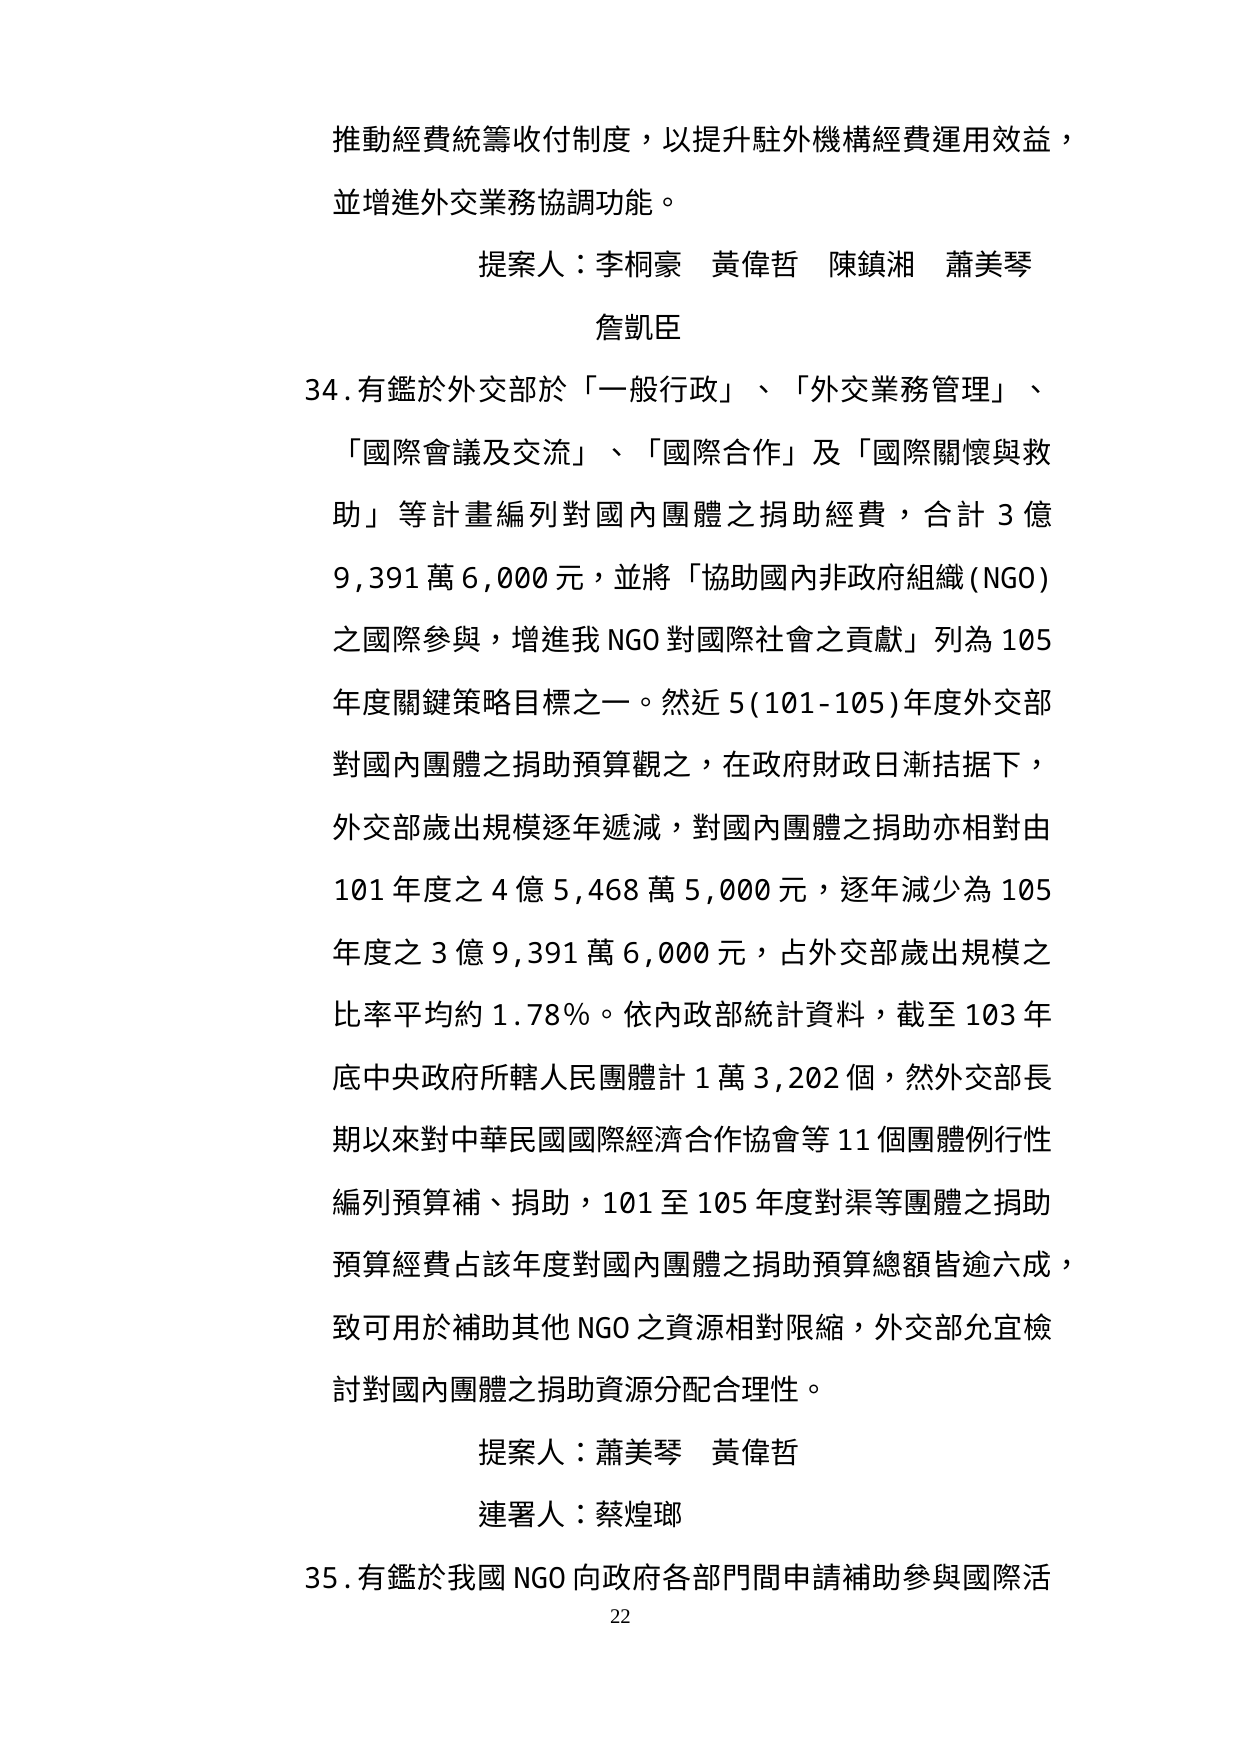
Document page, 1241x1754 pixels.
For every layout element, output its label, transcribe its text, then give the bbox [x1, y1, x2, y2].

text 詹凱臣 [332, 284, 1053, 346]
text 連署人：蔡煌瑯 [332, 1471, 1053, 1534]
text 34.有鑑於外交部於「一般行政」、「外交業務管理」、「國際會議及交流」、「國際合作」及「國際關懷與救助」等計畫編列對國內團體之捐助經費，合計3億9,391萬6,000元，並將「協助國內非政府組織(NGO)之國際參與，增進我NGO對國際社會之貢獻」列為105年度關鍵策略目標之一。然近5(101-105)年度外交部對國內團體之捐助預算觀之，在政府財政日漸拮据下，外交部歲出規模逐年遞減，對國內團體之捐助亦相對由101年度之4億5,468萬5,000元，逐年減少為105年度之3億9,391萬6,000元，占外交部歲出規模之比率平均約1.78％。依內政部統計資料，截至103年底中央政府所轄人民團體計1萬3,202個，然外交部長期以來對中華民國國際經濟合作協會等11個團體例行性編列預算補、捐助，101至105年度對渠等團體之捐助預算經費占該年度對國內團體之捐助預算總額皆逾六成，致可用於補助其他NGO之資源相對限縮，外交部允宜檢討對國內團體之捐助資源分配合理性。 [303, 346, 1053, 1409]
text 提案人：蕭美琴 黃偉哲 [332, 1409, 1053, 1471]
text 提案人：李桐豪 黃偉哲 陳鎮湘 蕭美琴 [332, 221, 1053, 284]
text 35.有鑑於我國NGO向政府各部門間申請補助參與國際活 [303, 1534, 1053, 1596]
text 33.99至102年度置有外交部以外人員駐外館處計有74處，其中18館處實施經費統籌收付制度，103及104年度截至6月底置有外交部以外人員駐外館處計有76處，實施經費統籌收付制度已增為51個，推動經費統籌收付制度已具成效；惟尚未實施經費統籌收付制度之25個駐外館處中，員額30人以上之中、大型駐外館處，計有韓國、馬來西亞、芝加哥及舊金山等4個館處仍未實施經費統籌收付制度，爰建請外交部對此4個駐外館處優先推動經費統籌收付制度，以提升駐外機構經費運用效益，並增進外交業務協調功能。 [303, 96, 1053, 221]
